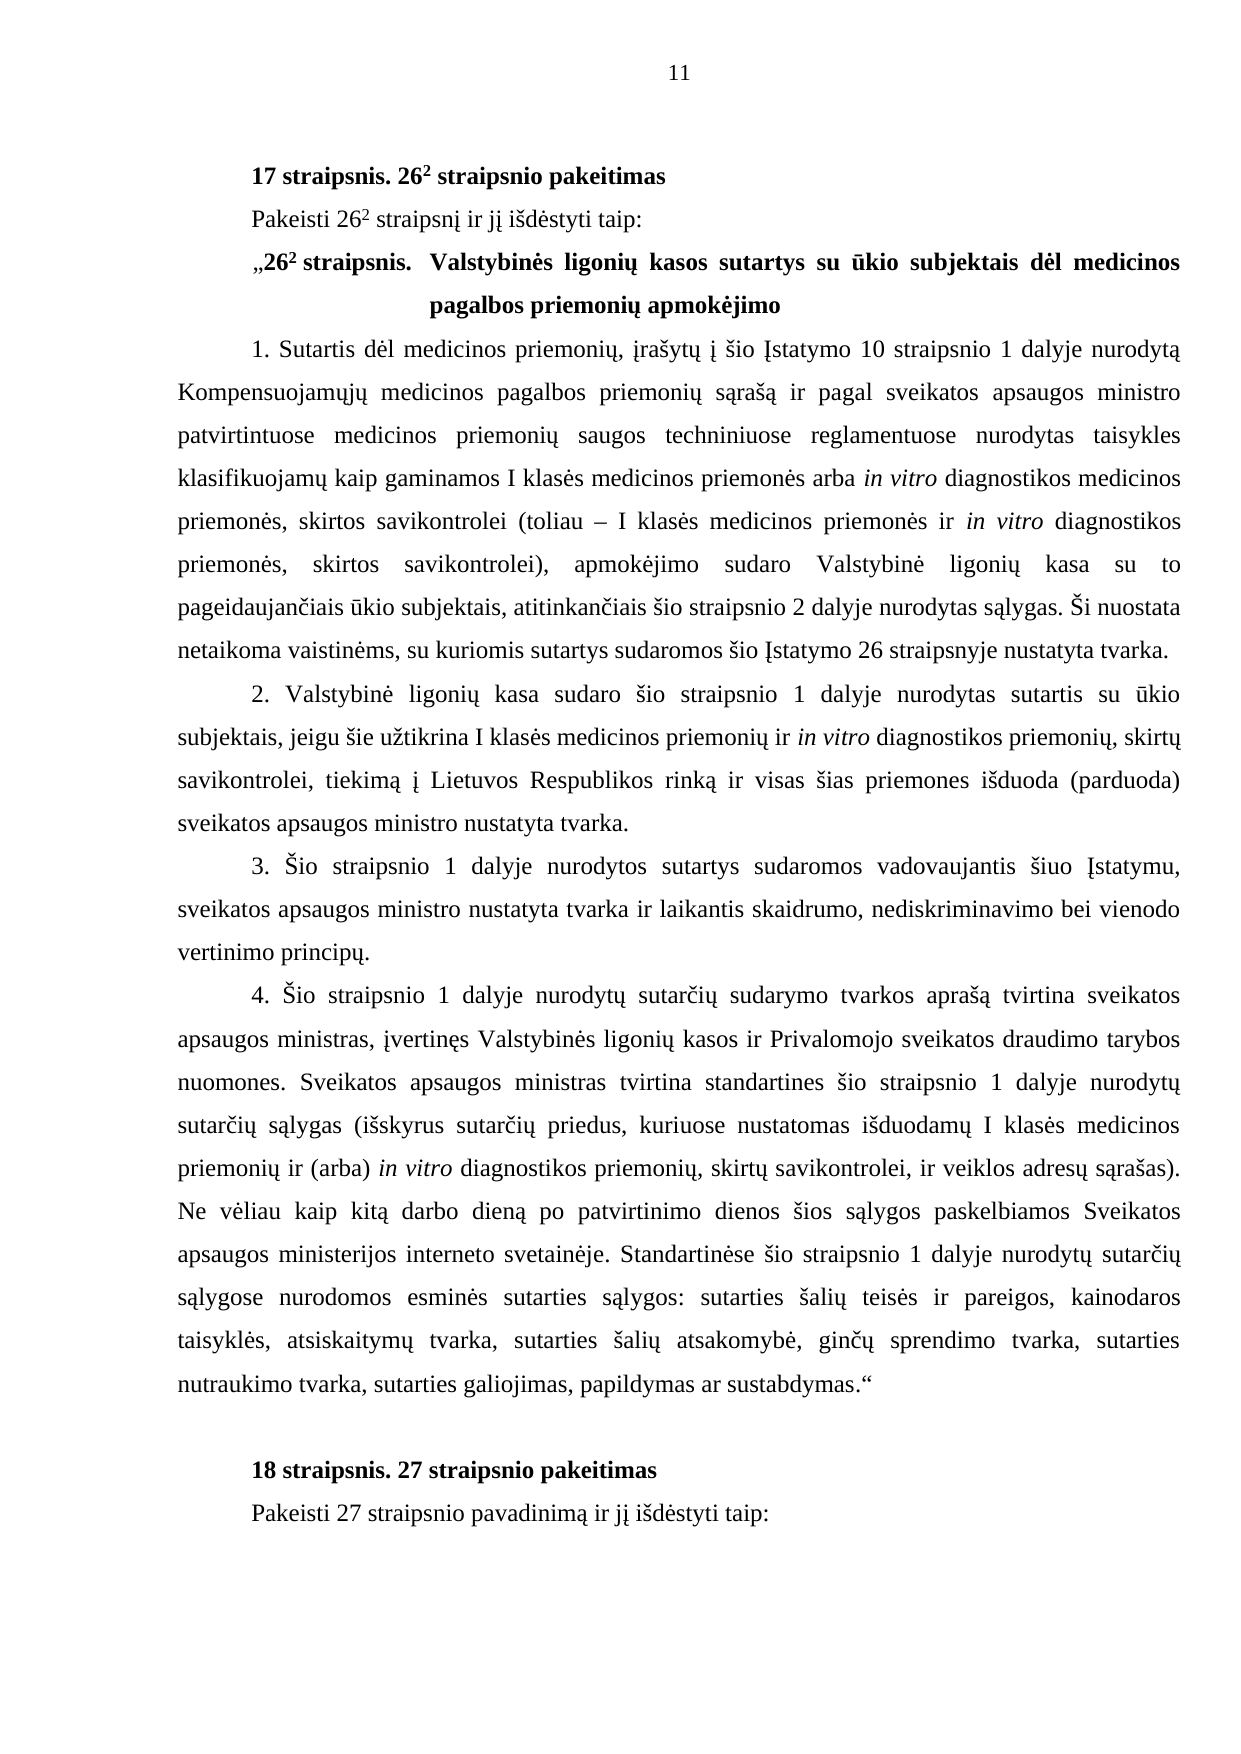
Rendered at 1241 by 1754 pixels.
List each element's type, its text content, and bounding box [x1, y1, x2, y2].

text 18 straipsnis. 27 straipsnio pakeitimas [177, 1455, 1181, 1484]
text 1. Sutartis dėl medicinos priemonių, įrašytų į šio Įstatymo 10 straipsnio 1 dalyje nurodytą Kompensuojamųjų medicinos pagalbos priemonių sąrašą ir pagal sveikatos apsaugos ministro patvirtintuose medicinos priemonių saugos techniniuose reglamentuose nurodytas taisykles klasifikuojamų kaip gaminamos I klasės medicinos priemonės arba in vitro diagnostikos medicinos priemonės, skirtos savikontrolei (toliau – I klasės medicinos priemonės ir in vitro diagnostikos priemonės, skirtos savikontrolei), apmokėjimo sudaro Valstybinė ligonių kasa su to pageidaujančiais ūkio subjektais, atitinkančiais šio straipsnio 2 dalyje nurodytas sąlygas. Ši nuostata netaikoma vaistinėms, su kuriomis sutartys sudaromos šio Įstatymo 26 straipsnyje nustatyta tvarka. [177, 334, 1181, 664]
text Pakeisti 262 straipsnį ir jį išdėstyti taip: [177, 204, 1181, 233]
text 2. Valstybinė ligonių kasa sudaro šio straipsnio 1 dalyje nurodytas sutartis su ūkio subjektais, jeigu šie užtikrina I klasės medicinos priemonių ir in vitro diagnostikos priemonių, skirtų savikontrolei, tiekimą į Lietuvos Respublikos rinką ir visas šias priemones išduoda (parduoda) sveikatos apsaugos ministro nustatyta tvarka. [177, 679, 1181, 837]
text 4. Šio straipsnio 1 dalyje nurodytų sutarčių sudarymo tvarkos aprašą tvirtina sveikatos apsaugos ministras, įvertinęs Valstybinės ligonių kasos ir Privalomojo sveikatos draudimo tarybos nuomones. Sveikatos apsaugos ministras tvirtina standartines šio straipsnio 1 dalyje nurodytų sutarčių sąlygas (išskyrus sutarčių priedus, kuriuose nustatomas išduodamų I klasės medicinos priemonių ir (arba) in vitro diagnostikos priemonių, skirtų savikontrolei, ir veiklos adresų sąrašas). Ne vėliau kaip kitą darbo dieną po patvirtinimo dienos šios sąlygos paskelbiamos Sveikatos apsaugos ministerijos interneto svetainėje. Standartinėse šio straipsnio 1 dalyje nurodytų sutarčių sąlygose nurodomos esminės sutarties sąlygos: sutarties šalių teisės ir pareigos, kainodaros taisyklės, atsiskaitymų tvarka, sutarties šalių atsakomybė, ginčų sprendimo tvarka, sutarties nutraukimo tvarka, sutarties galiojimas, papildymas ar sustabdymas.“ [177, 981, 1181, 1397]
text Pakeisti 27 straipsnio pavadinimą ir jį išdėstyti taip: [251, 1498, 1181, 1527]
text 3. Šio straipsnio 1 dalyje nurodytos sutartys sudaromos vadovaujantis šiuo Įstatymu, sveikatos apsaugos ministro nustatyta tvarka ir laikantis skaidrumo, nediskriminavimo bei vienodo vertinimo principų. [177, 851, 1181, 966]
text 17 straipsnis. 262 straipsnio pakeitimas [177, 161, 1181, 190]
text „262 straipsnis. Valstybinės ligonių kasos sutartys su ūkio subjektais dėl medicinos pagalbos priemonių apmokėjimo [252, 247, 1181, 319]
